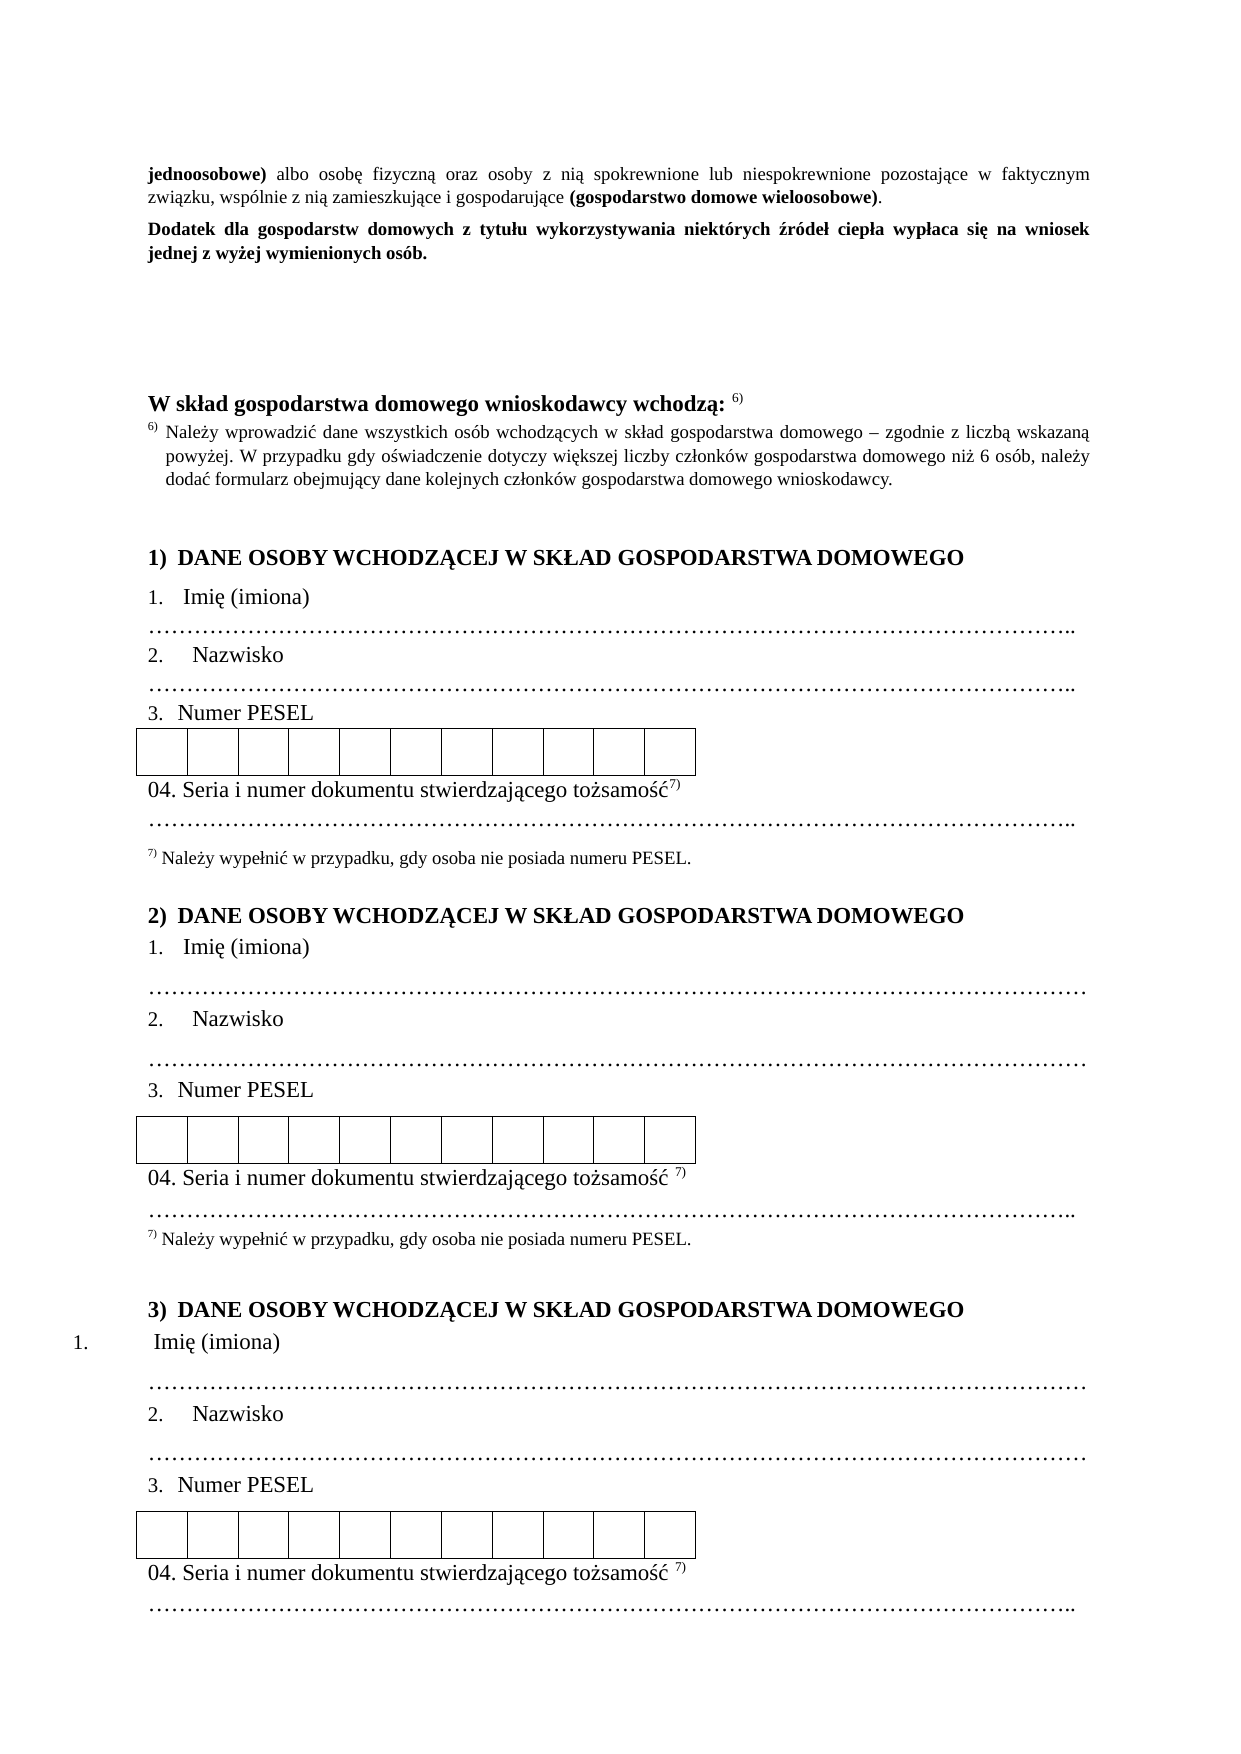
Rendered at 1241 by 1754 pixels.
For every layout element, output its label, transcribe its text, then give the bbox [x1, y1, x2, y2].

list Numer PESEL [148, 699, 1079, 726]
text ………………………………………………………………………………………………………….. [148, 1591, 1091, 1617]
table_header [442, 1512, 492, 1558]
text ………………………………………………………………………………………………………….. [148, 1196, 1091, 1222]
text …………………………………………………………………………………………………………… [148, 1439, 1091, 1466]
list Imię (imiona) [148, 583, 1079, 610]
table_header [188, 1512, 238, 1558]
text ………………………………………………………………………………………………………….. [148, 670, 1091, 697]
list Numer PESEL [148, 1471, 1079, 1497]
table_header [391, 1117, 441, 1163]
text Dodatek dla gospodarstw domowych z tytułu wykorzystywania niektórych źródeł ciepła wypłaca się na wniosek jednej z wyżej wymienionych osób. [148, 218, 1091, 263]
table_header [442, 1117, 492, 1163]
table_header [493, 1117, 543, 1163]
table_header [137, 729, 187, 775]
text 04. Seria i numer dokumentu stwierdzającego tożsamość7) [148, 776, 1091, 803]
text 04. Seria i numer dokumentu stwierdzającego tożsamość 7) [148, 1164, 1091, 1191]
text 6) Należy wprowadzić dane wszystkich osób wchodzących w skład gospodarstwa domowego – zgodnie z liczbą wskazaną powyżej. W przypadku gdy oświadczenie dotyczy większej liczby członków gospodarstwa domowego niż 6 osób, należy dodać formularz obejmujący dane kolejnych członków gospodarstwa domowego wnioskodawcy. [148, 418, 1091, 490]
table_header [594, 1512, 644, 1558]
table_header [239, 1117, 288, 1163]
list Nazwisko [148, 641, 1079, 668]
table_header [289, 729, 339, 775]
text 7) Należy wypełnić w przypadku, gdy osoba nie posiada numeru PESEL. [148, 1227, 1079, 1249]
text …………………………………………………………………………………………………………… [148, 1368, 1091, 1394]
list Nazwisko [148, 1399, 1079, 1426]
table_header [340, 1512, 390, 1558]
table_header [137, 1512, 187, 1558]
table_header [391, 1512, 441, 1558]
text …………………………………………………………………………………………………………… [148, 973, 1091, 1000]
list Imię (imiona) [148, 933, 1079, 960]
table_header [188, 729, 238, 775]
table_header [493, 729, 543, 775]
list Numer PESEL [148, 1076, 1079, 1103]
table_header [391, 729, 441, 775]
table_header [442, 729, 492, 775]
table_header [137, 1117, 187, 1163]
table_header [645, 729, 695, 775]
table_header [239, 1512, 288, 1558]
list DANE OSOBY WCHODZĄCEJ W SKŁAD GOSPODARSTWA DOMOWEGO [148, 902, 1091, 928]
list DANE OSOBY WCHODZĄCEJ W SKŁAD GOSPODARSTWA DOMOWEGO [148, 1297, 1091, 1323]
table_header [289, 1117, 339, 1163]
table_header [239, 729, 288, 775]
list Imię (imiona) [73, 1328, 1079, 1354]
table_header [289, 1512, 339, 1558]
list Nazwisko [148, 1005, 1079, 1031]
list DANE OSOBY WCHODZĄCEJ W SKŁAD GOSPODARSTWA DOMOWEGO [148, 544, 1091, 570]
table_header [645, 1512, 695, 1558]
table_header [340, 1117, 390, 1163]
text W skład gospodarstwa domowego wnioskodawcy wchodzą: 6) [148, 389, 1091, 416]
table_header [188, 1117, 238, 1163]
table_header [594, 1117, 644, 1163]
table_header [544, 1117, 593, 1163]
table_header [544, 1512, 593, 1558]
table_header [493, 1512, 543, 1558]
table_header [594, 729, 644, 775]
text 04. Seria i numer dokumentu stwierdzającego tożsamość 7) [148, 1559, 1091, 1585]
text 7) Należy wypełnić w przypadku, gdy osoba nie posiada numeru PESEL. [148, 847, 1079, 868]
text ………………………………………………………………………………………………………….. [148, 805, 1091, 832]
table_header [544, 729, 593, 775]
text ………………………………………………………………………………………………………….. [148, 612, 1091, 639]
table_header [645, 1117, 695, 1163]
text …………………………………………………………………………………………………………… [148, 1045, 1091, 1071]
text jednoosobowe) albo osobę fizyczną oraz osoby z nią spokrewnione lub niespokrewnione pozostające w faktycznym związku, wspólnie z nią zamieszkujące i gospodarujące (gospodarstwo domowe wieloosobowe). [148, 162, 1091, 208]
table_header [340, 729, 390, 775]
